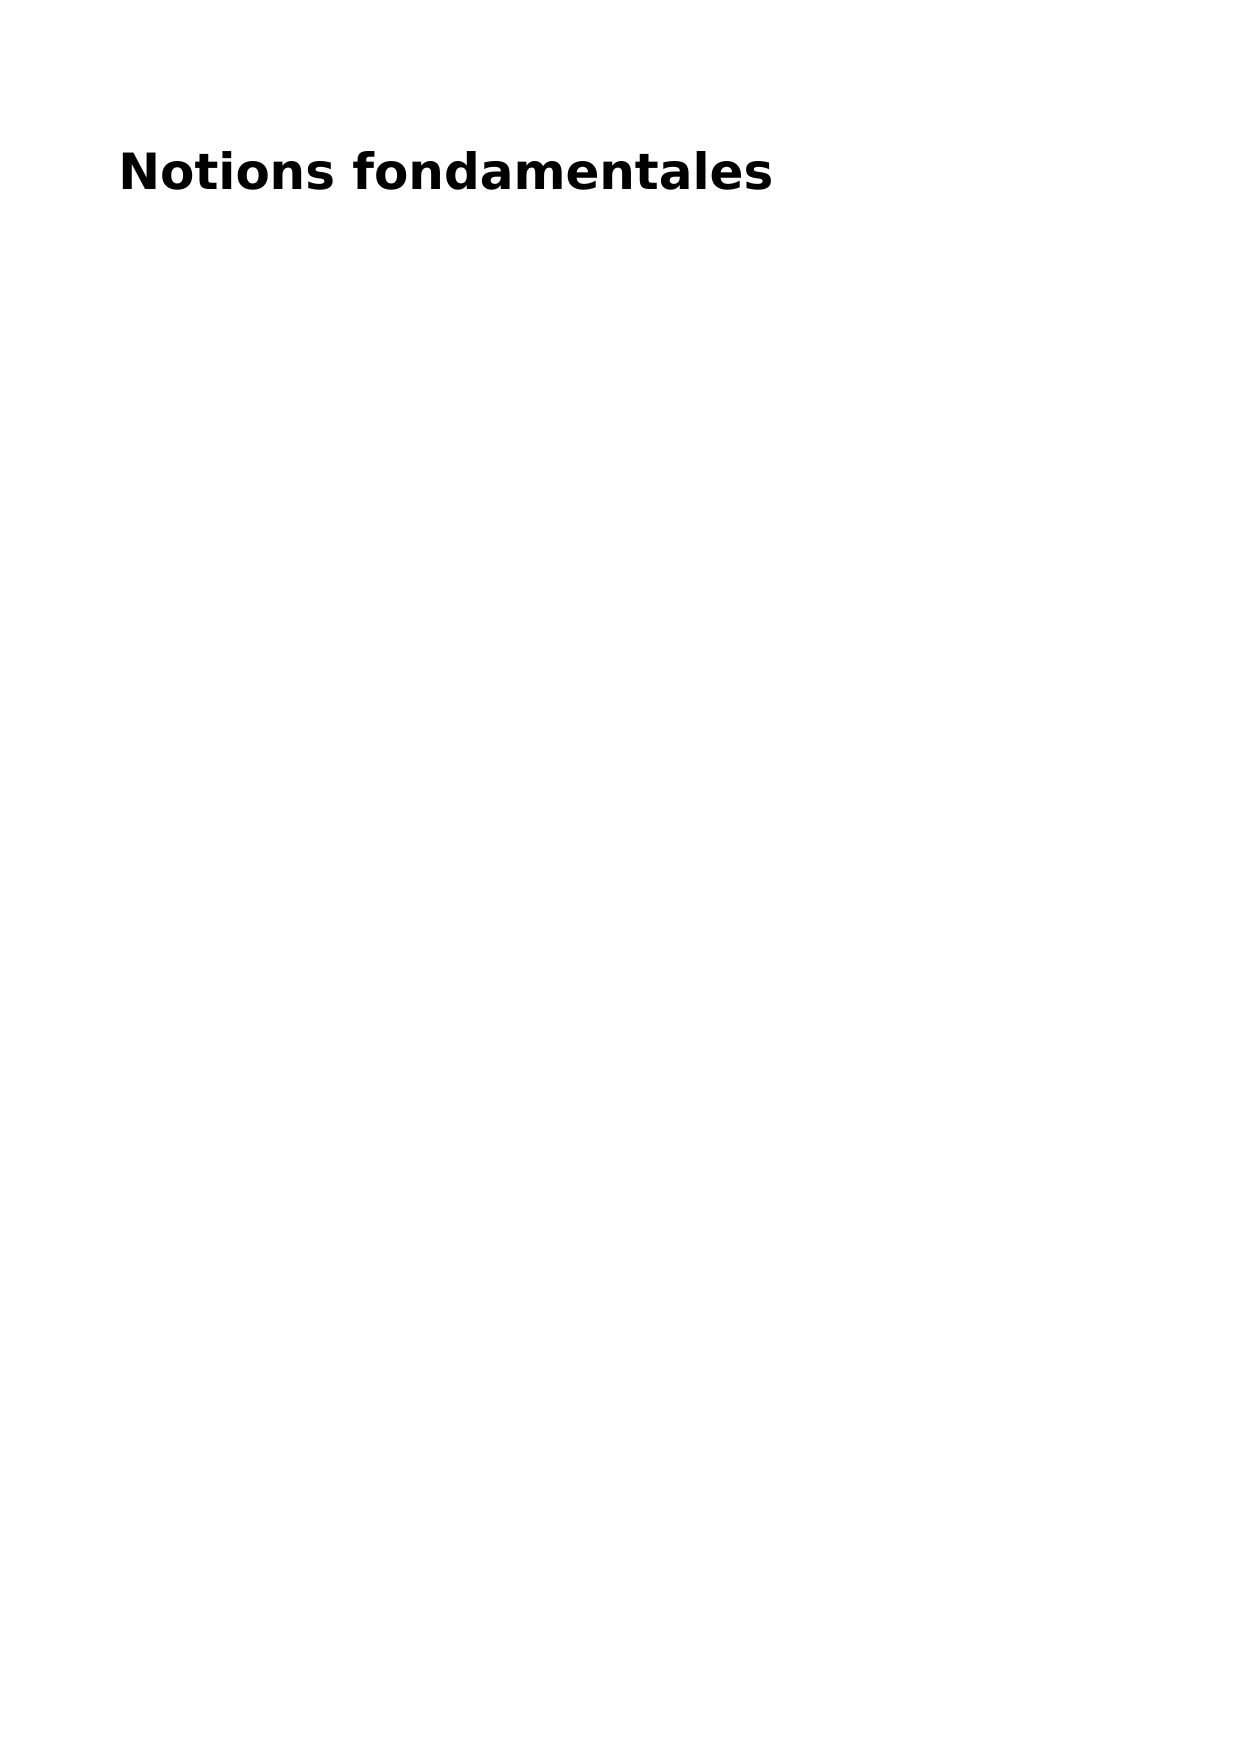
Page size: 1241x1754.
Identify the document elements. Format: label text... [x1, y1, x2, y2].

subtitle Notions fondamentales [118, 143, 1122, 201]
